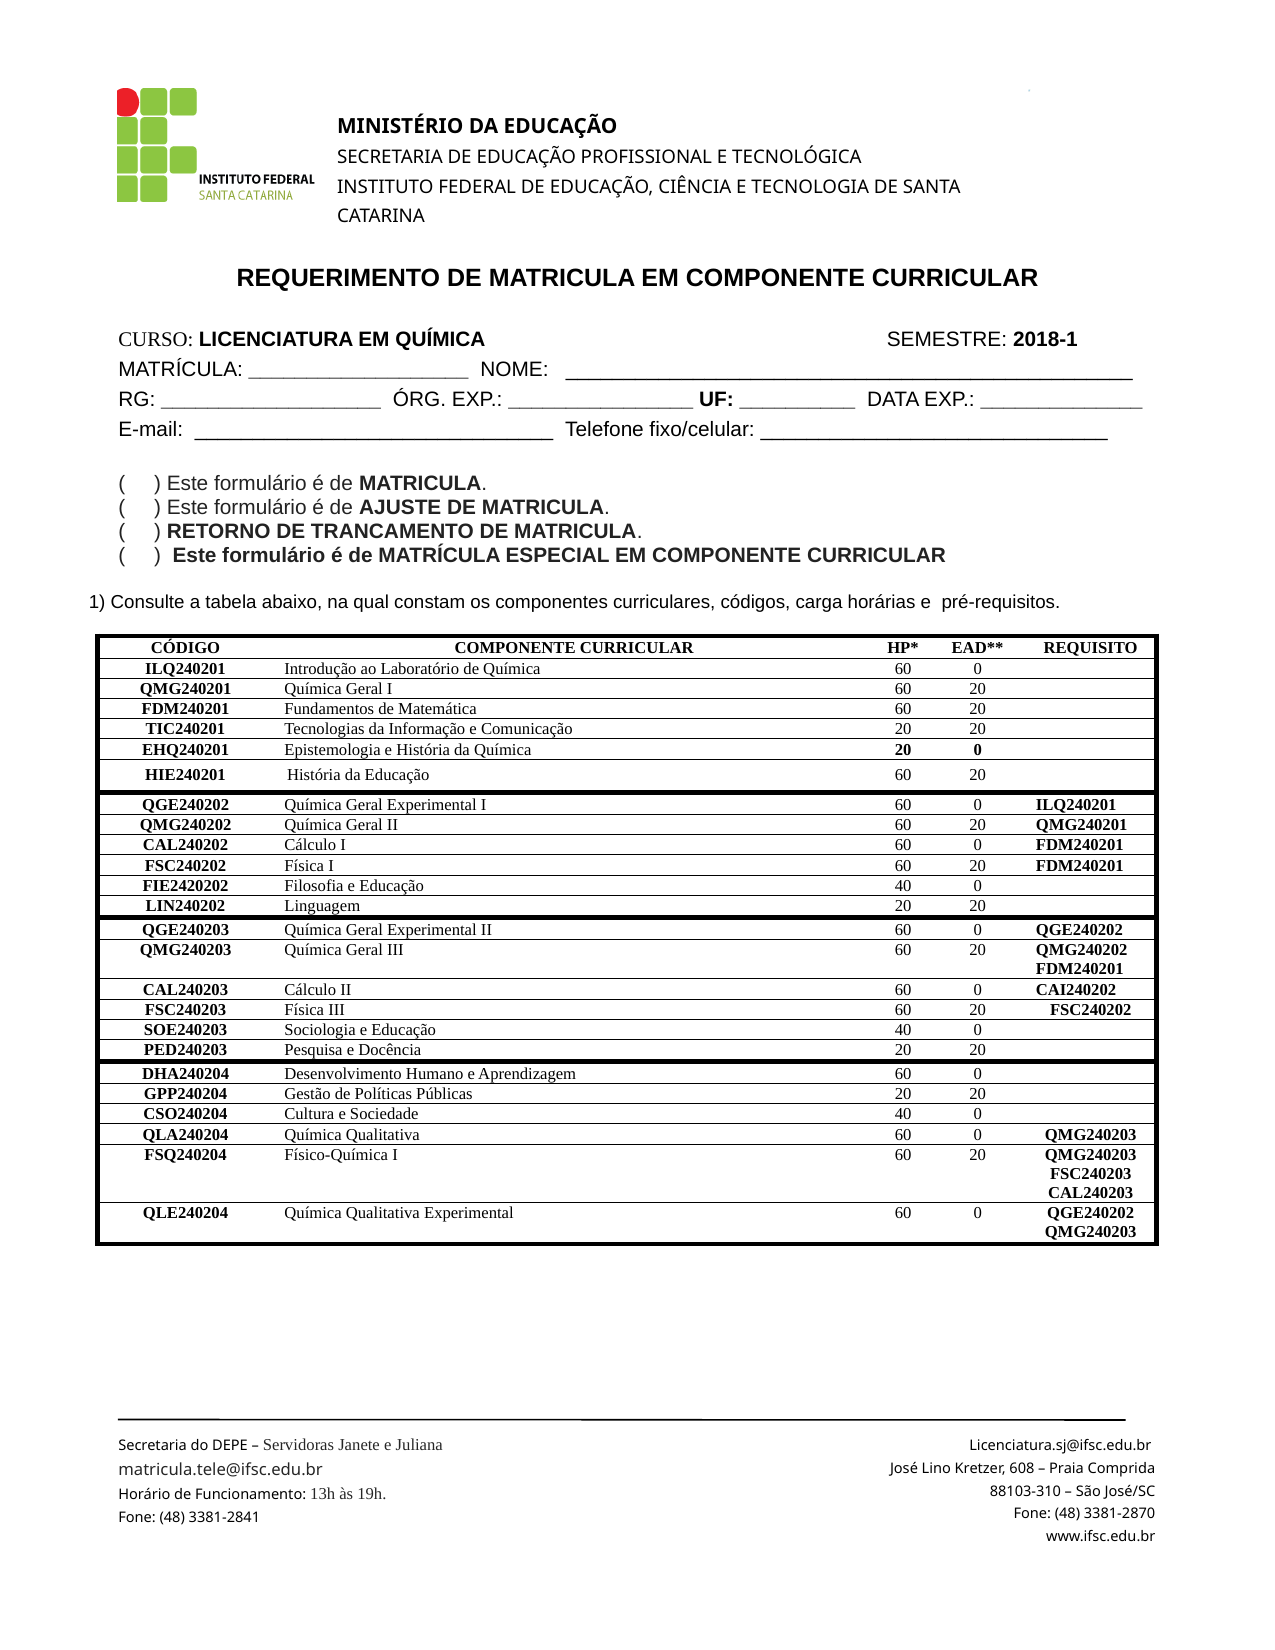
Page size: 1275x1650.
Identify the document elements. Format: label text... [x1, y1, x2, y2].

table_cell QGE240202 [1024, 920, 1154, 939]
table_cell Tecnologias da Informação e Comunicação [273, 719, 875, 738]
table_cell 60 [875, 659, 931, 678]
table_cell Epistemologia e História da Química [273, 739, 875, 758]
text ( ) Este formulário é de MATRICULA. [118, 471, 1157, 494]
table_cell FSC240203 [100, 1000, 273, 1019]
table_cell Química Geral II [273, 815, 875, 834]
table_cell QMG240203 FSC240203 CAL240203 [1024, 1145, 1154, 1202]
table_cell QGE240203 [100, 920, 273, 939]
table_cell 0 [931, 876, 1024, 895]
table_cell [1024, 679, 1154, 698]
table_cell FSC240202 [100, 855, 273, 874]
table_cell 20 [931, 940, 1024, 978]
table_cell [1024, 1064, 1154, 1083]
table_cell HIE240201 [100, 760, 273, 790]
table_cell Química Geral Experimental I [273, 795, 875, 814]
table_cell 20 [931, 896, 1024, 915]
text ( ) Este formulário é de AJUSTE DE MATRICULA. [118, 494, 1157, 518]
table_cell FIE2420202 [100, 876, 273, 895]
table_cell 60 [875, 1203, 931, 1241]
table_cell 20 [931, 1000, 1024, 1019]
table_cell 0 [931, 1104, 1024, 1123]
table_header COMPONENTE CURRICULAR [273, 638, 875, 657]
table_cell 20 [931, 719, 1024, 738]
table_cell FSC240202 [1024, 1000, 1154, 1019]
table_header EAD** [931, 638, 1024, 657]
picture [117, 88, 315, 202]
text CURSO: LICENCIATURA EM QUÍMICA SEMESTRE: 2018-1 [118, 327, 1157, 351]
table_cell 60 [875, 940, 931, 978]
table_cell 20 [875, 719, 931, 738]
table_cell [1024, 1020, 1154, 1039]
table_cell [1024, 659, 1154, 678]
table_cell QMG240201 [1024, 815, 1154, 834]
table_cell FDM240201 [1024, 835, 1154, 854]
table_cell 0 [931, 659, 1024, 678]
table_header HP* [875, 638, 931, 657]
table_cell 0 [931, 795, 1024, 814]
table_cell CAL240202 [100, 835, 273, 854]
table_cell 0 [931, 1203, 1024, 1241]
table_cell [1024, 699, 1154, 718]
table_cell CSO240204 [100, 1104, 273, 1123]
text ( ) RETORNO DE TRANCAMENTO DE MATRICULA. [118, 518, 1157, 542]
table_cell Cultura e Sociedade [273, 1104, 875, 1123]
table_cell Química Qualitativa [273, 1124, 875, 1143]
table_cell QMG240201 [100, 679, 273, 698]
table_cell [1024, 719, 1154, 738]
table_cell Cálculo II [273, 979, 875, 998]
table_cell FDM240201 [100, 699, 273, 718]
table_cell ILQ240201 [100, 659, 273, 678]
table_cell [1024, 739, 1154, 758]
table_cell EHQ240201 [100, 739, 273, 758]
table_cell Gestão de Políticas Públicas [273, 1084, 875, 1103]
table_cell [1024, 876, 1154, 895]
table_cell Pesquisa e Docência [273, 1040, 875, 1059]
table_cell Química Geral I [273, 679, 875, 698]
table_cell Fundamentos de Matemática [273, 699, 875, 718]
table_cell [1024, 760, 1154, 790]
table_cell LIN240202 [100, 896, 273, 915]
table_cell 20 [931, 1040, 1024, 1059]
table_cell QGE240202 QMG240203 [1024, 1203, 1154, 1241]
table_cell 60 [875, 795, 931, 814]
text MATRÍCULA: ___________________ NOME: _________________________________________________ [118, 357, 1157, 381]
table_cell SOE240203 [100, 1020, 273, 1039]
table_cell 20 [931, 679, 1024, 698]
table_cell 0 [931, 739, 1024, 758]
table_cell CAL240203 [100, 979, 273, 998]
table_cell 40 [875, 1020, 931, 1039]
table_cell Sociologia e Educação [273, 1020, 875, 1039]
table_cell 0 [931, 979, 1024, 998]
table_cell 40 [875, 876, 931, 895]
table_cell 20 [875, 739, 931, 758]
table_cell 20 [875, 896, 931, 915]
table_cell 60 [875, 1064, 931, 1083]
table_cell 60 [875, 1000, 931, 1019]
table_header REQUISITO [1024, 638, 1154, 657]
table_cell QLA240204 [100, 1124, 273, 1143]
table_cell Cálculo I [273, 835, 875, 854]
table_cell Introdução ao Laboratório de Química [273, 659, 875, 678]
table_cell 60 [875, 699, 931, 718]
table_cell 40 [875, 1104, 931, 1123]
table_cell 60 [875, 760, 931, 790]
table_cell Física I [273, 855, 875, 874]
table_cell 20 [931, 699, 1024, 718]
table_cell 20 [875, 1040, 931, 1059]
text RG: ___________________ ÓRG. EXP.: ________________ UF: __________ DATA EXP.: ______________ [118, 387, 1157, 411]
table_cell 20 [931, 1084, 1024, 1103]
table_cell 20 [931, 760, 1024, 790]
table_cell QMG240203 [1024, 1124, 1154, 1143]
text 1) Consulte a tabela abaixo, na qual constam os componentes curriculares, códigos, carga horárias e pré-requisitos. [88, 590, 1196, 612]
table_cell 60 [875, 979, 931, 998]
table_cell Química Geral Experimental II [273, 920, 875, 939]
table_cell 0 [931, 1020, 1024, 1039]
table_cell 20 [931, 855, 1024, 874]
text ( ) Este formulário é de MATRÍCULA ESPECIAL EM COMPONENTE CURRICULAR [118, 542, 1157, 566]
table_cell [1024, 1084, 1154, 1103]
table_cell 0 [931, 835, 1024, 854]
table_cell 60 [875, 1145, 931, 1202]
table_cell Filosofia e Educação [273, 876, 875, 895]
table_cell QLE240204 [100, 1203, 273, 1241]
table_cell [1024, 1040, 1154, 1059]
table_cell [1024, 896, 1154, 915]
table_cell 60 [875, 679, 931, 698]
table_cell GPP240204 [100, 1084, 273, 1103]
table_cell CAI240202 [1024, 979, 1154, 998]
table_cell 60 [875, 815, 931, 834]
table_cell DHA240204 [100, 1064, 273, 1083]
table_cell 60 [875, 835, 931, 854]
text REQUERIMENTO DE MATRICULA EM COMPONENTE CURRICULAR [118, 263, 1157, 291]
table_header CÓDIGO [100, 638, 273, 657]
table_cell 20 [931, 815, 1024, 834]
table_cell QMG240203 [100, 940, 273, 978]
table_cell FDM240201 [1024, 855, 1154, 874]
table_cell QMG240202 [100, 815, 273, 834]
table_cell Desenvolvimento Humano e Aprendizagem [273, 1064, 875, 1083]
table_cell 60 [875, 920, 931, 939]
table_cell Física III [273, 1000, 875, 1019]
table_cell FSQ240204 [100, 1145, 273, 1202]
table_cell Química Geral III [273, 940, 875, 978]
table_cell TIC240201 [100, 719, 273, 738]
table_cell 60 [875, 855, 931, 874]
table_cell Físico-Química I [273, 1145, 875, 1202]
table_cell Química Qualitativa Experimental [273, 1203, 875, 1241]
table_cell 0 [931, 1064, 1024, 1083]
table_cell ILQ240201 [1024, 795, 1154, 814]
table_cell Linguagem [273, 896, 875, 915]
table_cell 60 [875, 1124, 931, 1143]
table_cell [1024, 1104, 1154, 1123]
table_cell 20 [931, 1145, 1024, 1202]
table_cell 0 [931, 1124, 1024, 1143]
table_cell 20 [875, 1084, 931, 1103]
text E-mail: _______________________________ Telefone fixo/celular: ______________________________ [118, 417, 1157, 441]
table_cell 0 [931, 920, 1024, 939]
table_cell QMG240202 FDM240201 [1024, 940, 1154, 978]
table_cell História da Educação [273, 760, 875, 790]
table_cell PED240203 [100, 1040, 273, 1059]
table_cell QGE240202 [100, 795, 273, 814]
